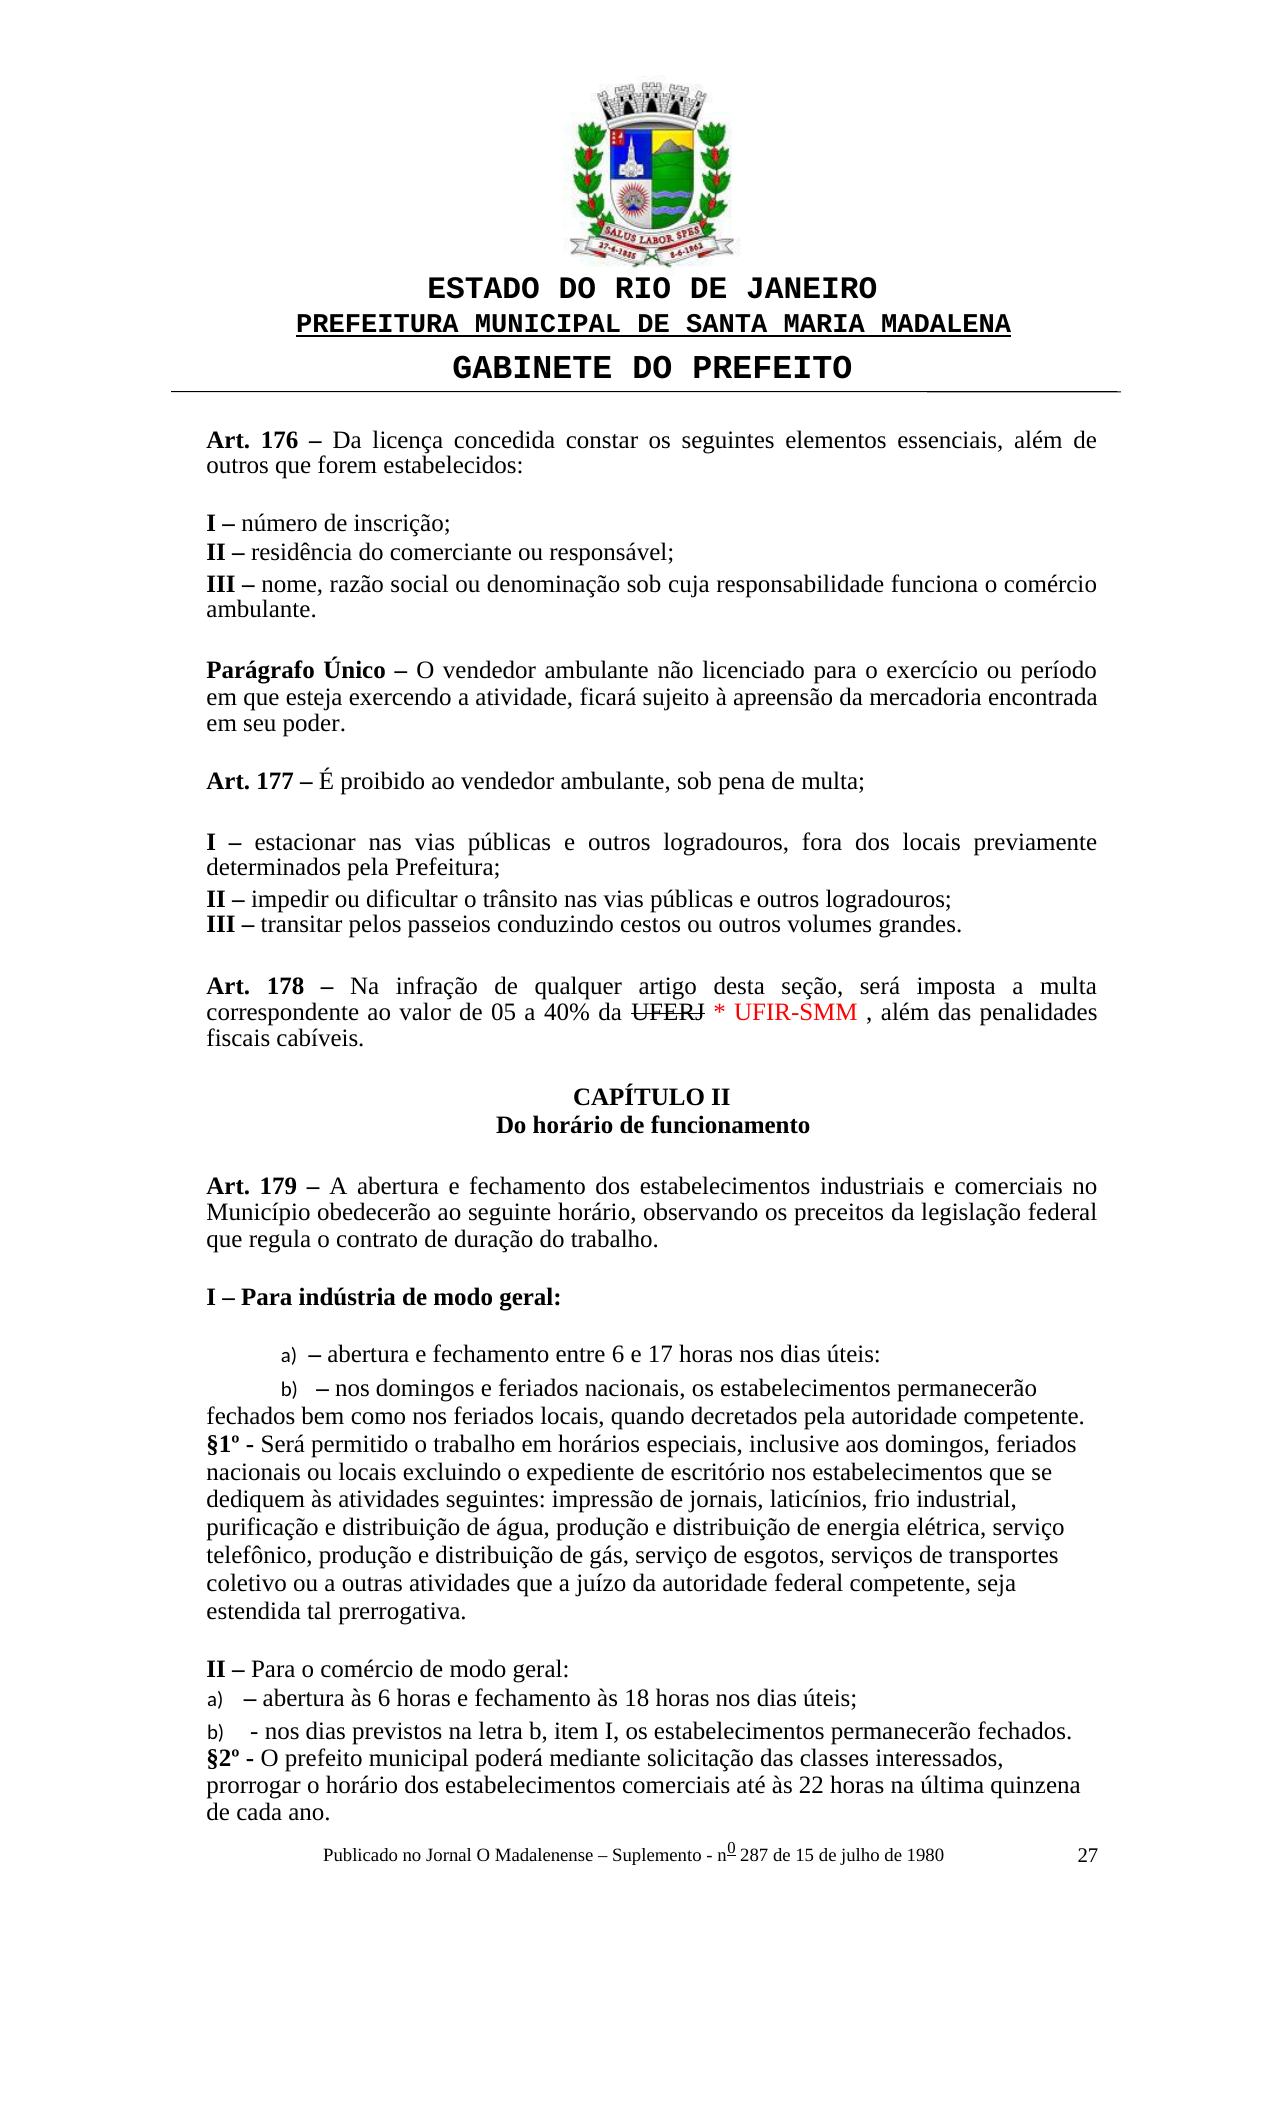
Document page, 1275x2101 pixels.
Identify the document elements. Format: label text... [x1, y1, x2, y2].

text PREFEITURA MUNICIPAL DE SANTA MARIA MADALENA [296, 308, 1098, 339]
text I – número de inscrição; [206, 508, 1098, 537]
list – nos domingos e feriados nacionais, os estabelecimentos permanecerão fechados bem como nos feriados locais, quando decretados pela autoridade competente. §1º - Será permitido o trabalho em horários especiais, inclusive aos domingos, feriados nacionais ou locais excluindo o expediente de escritório nos estabelecimentos que se dediquem às atividades seguintes: impressão de jornais, laticínios, frio industrial, purificação e distribuição de água, produção e distribuição de energia elétrica, serviço telefônico, produção e distribuição de gás, serviço de esgotos, serviços de transportes coletivo ou a outras atividades que a juízo da autoridade federal competente, seja estendida tal prerrogativa. [206, 1374, 1098, 1625]
text I – Para indústria de modo geral: [206, 1282, 1098, 1311]
text Art. 176 – Da licença concedida constar os seguintes elementos essenciais, além de outros que forem estabelecidos: [206, 428, 1098, 479]
text Do horário de funcionamento [496, 1110, 1098, 1139]
text CAPÍTULO II [573, 1082, 1098, 1110]
list - nos dias previstos na letra b, item I, os estabelecimentos permanecerão fechados. §2º - O prefeito municipal poderá mediante solicitação das classes interessados, prorrogar o horário dos estabelecimentos comerciais até às 22 horas na última quinzena de cada ano. [206, 1718, 1098, 1826]
table_header 27 [1010, 1837, 1098, 1867]
list – abertura e fechamento entre 6 e 17 horas nos dias úteis: [281, 1339, 1098, 1368]
text II – impedir ou dificultar o trânsito nas vias públicas e outros logradouros; III – transitar pelos passeios conduzindo cestos ou outros volumes grandes. [206, 887, 962, 938]
text I – estacionar nas vias públicas e outros logradouros, fora dos locais previamente determinados pela Prefeitura; [206, 829, 1098, 881]
table_header Publicado no Jornal O Madalenense – Suplemento - n0 287 de 15 de julho de 1980 [323, 1837, 1010, 1867]
text Art. 179 – A abertura e fechamento dos estabelecimentos industriais e comerciais no Município obedecerão ao seguinte horário, observando os preceitos da legislação federal que regula o contrato de duração do trabalho. [206, 1173, 1098, 1253]
text Art. 178 – Na infração de qualquer artigo desta seção, será imposta a multa correspondente ao valor de 05 a 40% da UFERJ * UFIR-SMM , além das penalidades fiscais cabíveis. [206, 973, 1098, 1052]
text Parágrafo Único – O vendedor ambulante não licenciado para o exercício ou período em que esteja exercendo a atividade, ficará sujeito à apreensão da mercadoria encontrada em seu poder. [206, 658, 1098, 737]
text II – Para o comércio de modo geral: [206, 1654, 1098, 1683]
text ESTADO DO RIO DE JANEIRO [427, 272, 1098, 308]
text II – residência do comerciante ou responsável; [206, 537, 1098, 566]
text III – nome, razão social ou denominação sob cuja responsabilidade funciona o comércio ambulante. [206, 572, 1098, 623]
list – abertura às 6 horas e fechamento às 18 horas nos dias úteis; [207, 1683, 1098, 1712]
text GABINETE DO PREFEITO [452, 350, 1098, 388]
text Art. 177 – É proibido ao vendedor ambulante, sob pena de multa; [206, 766, 1098, 795]
